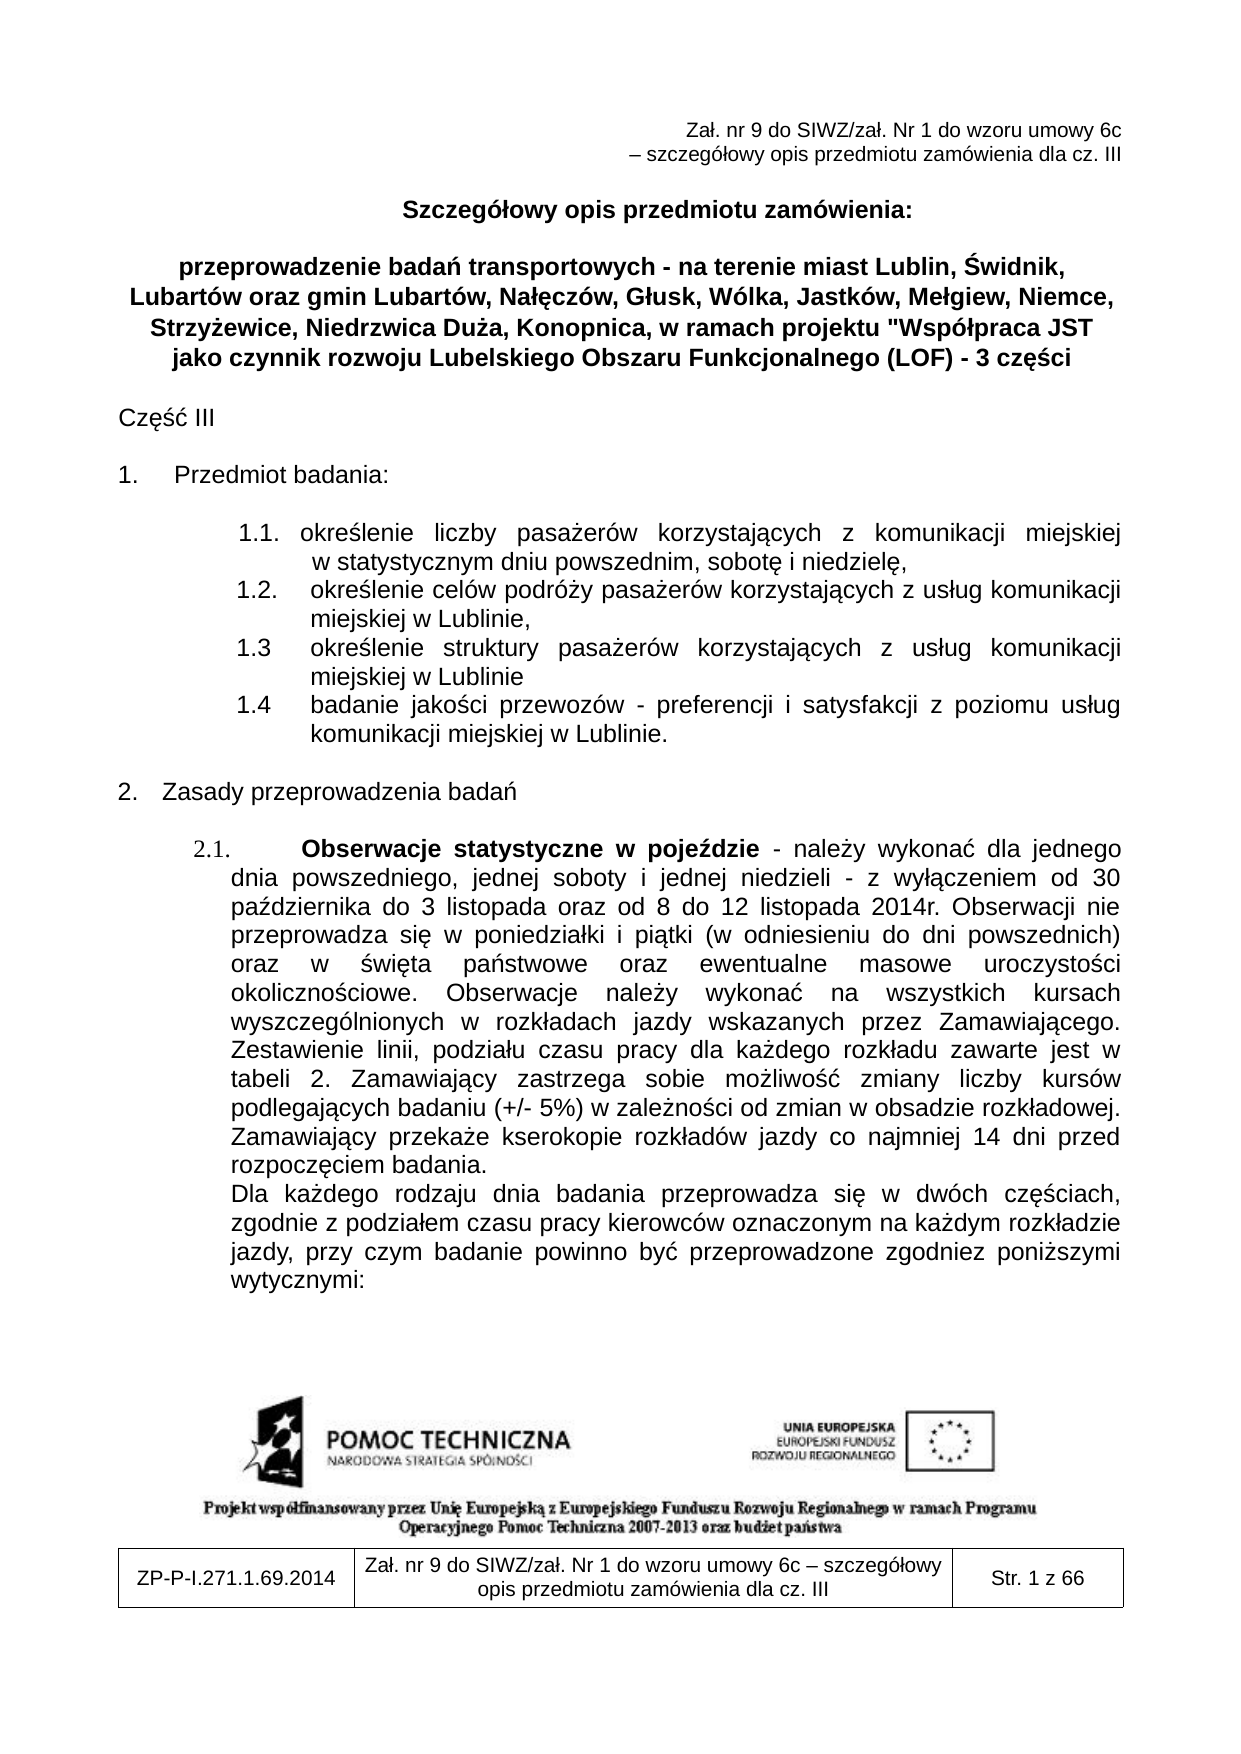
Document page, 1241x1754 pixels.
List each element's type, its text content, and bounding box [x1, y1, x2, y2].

list 2. Zasady przeprowadzenia badań [117, 777, 1122, 805]
list 1. Przedmiot badania: [118, 460, 1122, 489]
list przeprowadzenie badań transportowych - na terenie miast Lublin, Świdnik, Lubartów oraz gmin Lubartów, Nałęczów, Głusk, Wólka, Jastków, Mełgiew, Niemce, Strzyżewice, Niedrzwica Duża, Konopnica, w ramach projektu "Współpraca JST jako czynnik rozwoju Lubelskiego Obszaru Funkcjonalnego (LOF) - 3 części [84, 252, 1122, 371]
list Szczegółowy opis przedmiotu zamówienia: [156, 195, 1122, 223]
list 1.2. określenie celów podróży pasażerów korzystających z usług komunikacji miejskiej w Lublinie, [236, 575, 1122, 633]
list 1.1. określenie liczby pasażerów korzystających z komunikacji miejskiej w statystycznym dniu powszednim, sobotę i niedzielę, [238, 518, 1122, 575]
list Zał. nr 9 do SIWZ/zał. Nr 1 do wzoru umowy 6c – szczegółowy opis przedmiotu zamówienia dla cz. III [156, 118, 1122, 166]
list Część III [118, 403, 1122, 432]
list 1.3 określenie struktury pasażerów korzystających z usług komunikacji miejskiej w Lublinie [236, 633, 1122, 690]
list Obserwacje statystyczne w pojeździe - należy wykonać dla jednego dnia powszedniego, jednej soboty i jednej niedzieli - z wyłączeniem od 30 października do 3 listopada oraz od 8 do 12 listopada 2014r. Obserwacji nie przeprowadza się w poniedziałki i piątki (w odniesieniu do dni powszednich) oraz w święta państwowe oraz ewentualne masowe uroczystości okolicznościowe. Obserwacje należy wykonać na wszystkich kursach wyszczególnionych w rozkładach jazdy wskazanych przez Zamawiającego. Zestawienie linii, podziału czasu pracy dla każdego rozkładu zawarte jest w tabeli 2. Zamawiający zastrzega sobie możliwość zmiany liczby kursów podlegających badaniu (+/- 5%) w zależności od zmian w obsadzie rozkładowej. Zamawiający przekaże kserokopie rozkładów jazdy co najmniej 14 dni przed rozpoczęciem badania. [193, 834, 1122, 1179]
picture [199, 1395, 1042, 1538]
list badanie jakości przewozów - preferencji i satysfakcji z poziomu usług komunikacji miejskiej w Lublinie. [236, 690, 1122, 748]
list Dla każdego rodzaju dnia badania przeprowadza się w dwóch częściach, zgodnie z podziałem czasu pracy kierowców oznaczonym na każdym rozkładzie jazdy, przy czym badanie powinno być przeprowadzone zgodniez poniższymi wytycznymi: [193, 1179, 1122, 1294]
